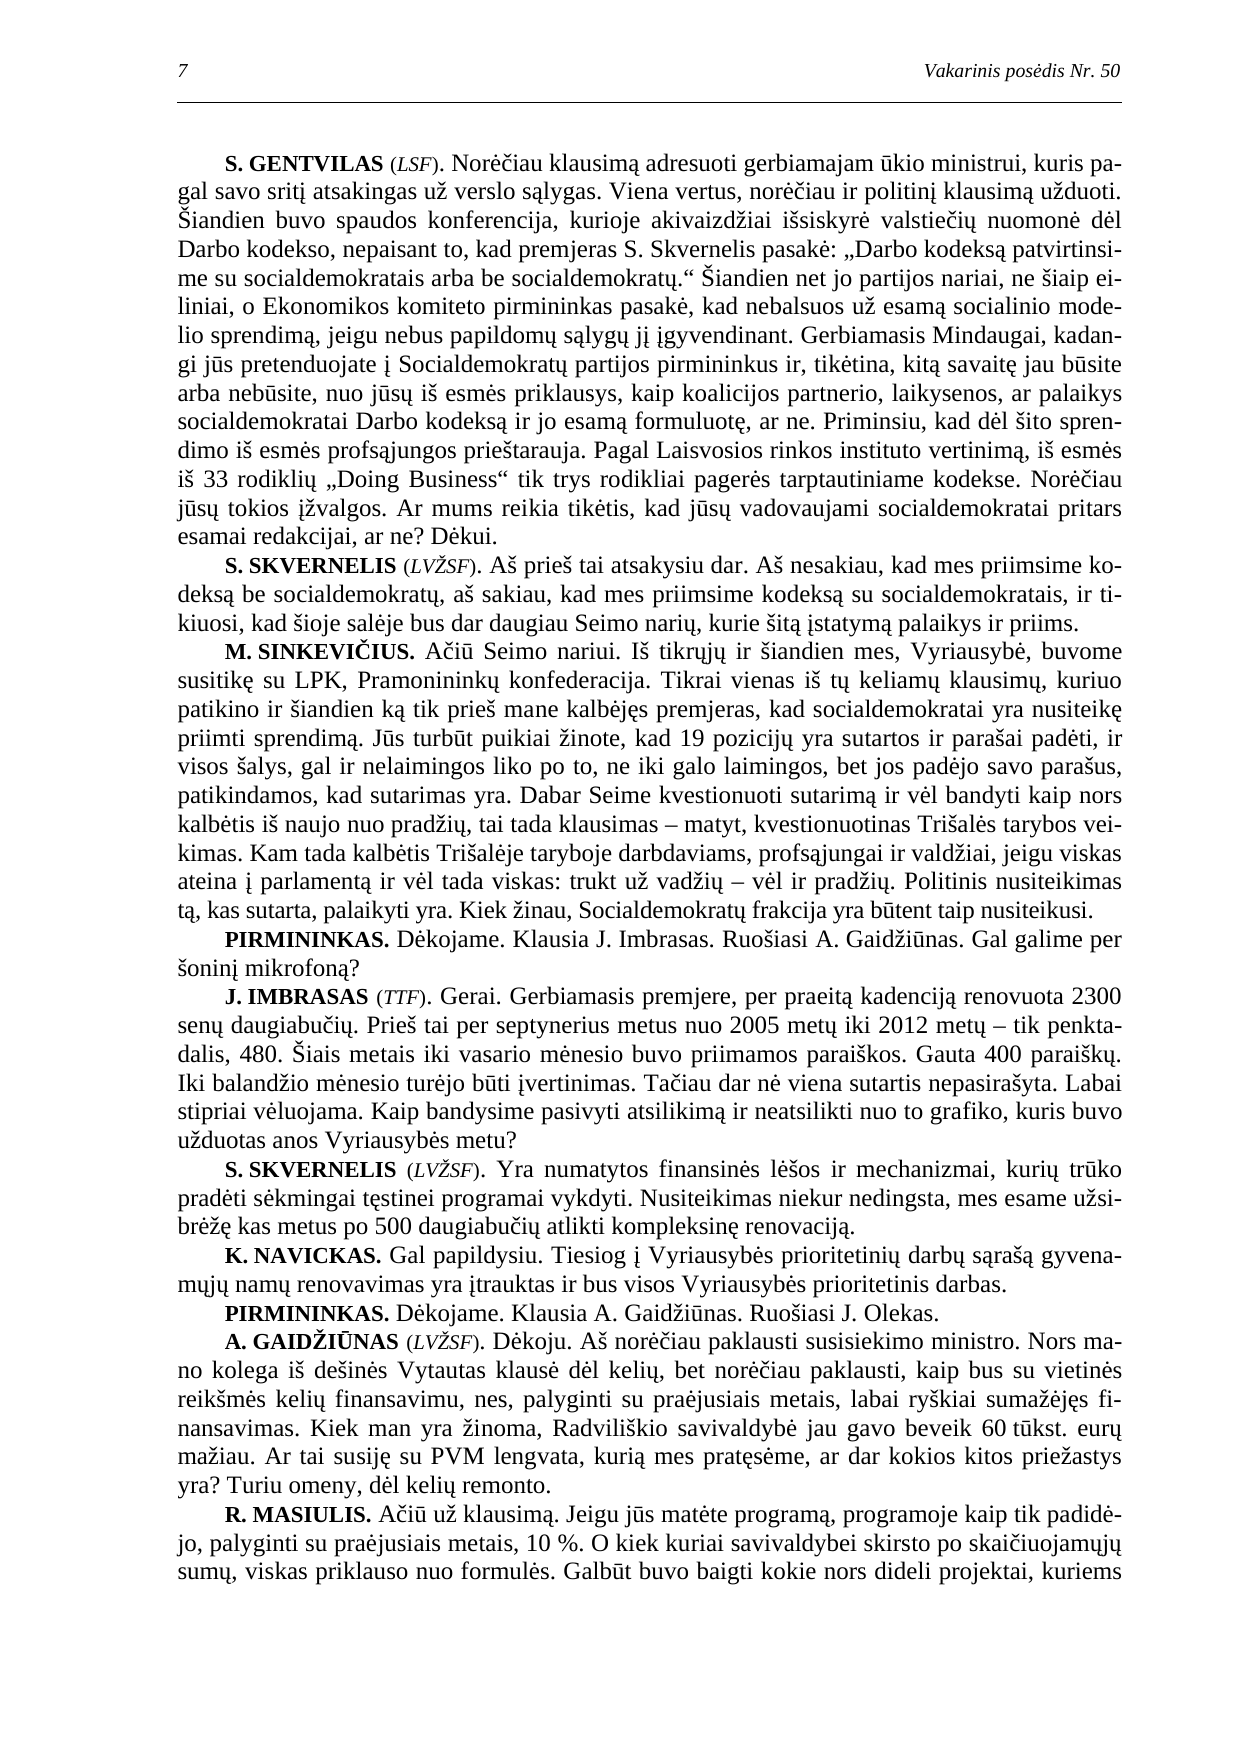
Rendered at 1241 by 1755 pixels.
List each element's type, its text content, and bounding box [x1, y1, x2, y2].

text R. MASIULIS. Ačiū už klau­si­mą. Jei­gu jūs ma­tė­te pro­gra­mą, pro­gra­mo­je kaip tik pa­di­dė­jo, pa­ly­gin­ti su praė­ju­siais me­tais, 10 %. O kiek ku­riai sa­vi­val­dy­bei skirs­to po skai­čiuo­ja­mų­jų su­mų, vis­kas pri­klau­so nuo for­mu­lės. Gal­būt bu­vo baig­ti ko­kie nors di­de­li pro­jek­tai, ku­riems [177, 1499, 1122, 1585]
text S. GENTVILAS (LSF). No­rė­čiau klau­si­mą ad­re­suo­ti ger­bia­ma­jam ūkio mi­nist­rui, ku­ris pa­gal sa­vo sri­tį at­sa­kin­gas už ver­slo są­ly­gas. Vie­na ver­tus, no­rė­čiau ir po­li­ti­nį klau­si­mą už­duo­ti. Šian­dien bu­vo spau­dos kon­fe­ren­ci­ja, ku­rio­je aki­vaiz­džiai iš­si­sky­rė vals­tie­čių nuo­mo­nė dėl Dar­bo ko­dek­so, ne­pai­sant to, kad prem­je­ras S. Skver­ne­lis pa­sa­kė: „Dar­bo ko­dek­są pa­tvir­tin­si­me su so­cial­de­mok­ra­tais ar­ba be so­cial­de­mok­ra­tų.“ Šian­dien net jo par­ti­jos na­riai, ne šiaip ei­li­niai, o Eko­no­mi­kos ko­mi­te­to pir­mi­nin­kas pa­sa­kė, kad ne­bal­suos už esa­mą so­cia­li­nio mo­de­lio spren­di­mą, jei­gu ne­bus pa­pil­do­mų są­ly­gų jį įgy­ven­di­nant. Ger­bia­ma­sis Min­dau­gai, ka­dan­gi jūs pre­ten­duo­ja­te į So­cial­de­mok­ra­tų par­ti­jos pir­mi­nin­kus ir, ti­kė­ti­na, ki­tą sa­vai­tę jau bū­si­te ar­ba ne­bū­si­te, nuo jū­sų iš es­mės pri­klau­sys, kaip ko­a­li­ci­jos part­ne­rio, lai­ky­se­nos, ar pa­lai­kys so­cial­de­mok­ra­tai Dar­bo ko­dek­są ir jo esa­mą for­mu­luo­tę, ar ne. Pri­min­siu, kad dėl ši­to spren­di­mo iš es­mės prof­są­jun­gos prieš­ta­rau­ja. Pa­gal Lais­vo­sios rin­kos ins­ti­tu­to ver­ti­ni­mą, iš es­mės iš 33 ro­dik­lių „Doing Bu­si­ness“ tik trys ro­dik­liai pa­ge­rės tarp­tau­ti­nia­me ko­dek­se. No­rė­čiau jū­sų to­kios įžval­gos. Ar mums rei­kia ti­kė­tis, kad jū­sų va­do­vau­ja­mi so­cial­de­mok­ra­tai pri­tars esa­mai re­dak­ci­jai, ar ne? Dė­kui. [177, 148, 1122, 550]
text PIRMININKAS. Dė­ko­ja­me. Klau­sia A. Gai­džiū­nas. Ruo­šia­si J. Ole­kas. [177, 1298, 1122, 1326]
text M. SINKEVIČIUS. Ačiū Sei­mo na­riui. Iš tik­rų­jų ir šian­dien mes, Vy­riau­sy­bė, bu­vo­me su­si­ti­kę su LPK, Pra­mo­ni­nin­kų kon­fe­de­ra­ci­ja. Tik­rai vie­nas iš tų ke­lia­mų klau­si­mų, ku­riuo pa­ti­ki­no ir šian­dien ką tik prieš ma­ne kal­bė­jęs prem­je­ras, kad so­cial­de­mok­ra­tai yra nu­si­tei­kę pri­im­ti spren­di­mą. Jūs tur­būt pui­kiai ži­no­te, kad 19 po­zi­ci­jų yra su­tar­tos ir pa­ra­šai pa­dė­ti, ir vi­sos ša­lys, gal ir ne­lai­min­gos li­ko po to, ne iki ga­lo lai­min­gos, bet jos pa­dė­jo sa­vo pa­ra­šus, pa­ti­kin­da­mos, kad su­ta­ri­mas yra. Da­bar Sei­me kves­tio­nuo­ti su­ta­ri­mą ir vėl ban­dy­ti kaip nors kal­bė­tis iš nau­jo nuo pra­džių, tai ta­da klau­si­mas – ma­tyt, kves­tio­nuo­ti­nas Tri­ša­lės ta­ry­bos vei­ki­mas. Kam ta­da kal­bė­tis Tri­ša­lė­je ta­ry­bo­je darb­da­viams, prof­są­jun­gai ir val­džiai, jei­gu vis­kas at­ei­na į par­la­men­tą ir vėl ta­da vis­kas: trukt už va­džių – vėl ir pra­džių. Po­li­ti­nis nu­si­tei­ki­mas tą, kas su­tar­ta, pa­lai­ky­ti yra. Kiek ži­nau, So­cial­de­mok­ra­tų frak­ci­ja yra bū­tent taip nu­si­tei­ku­si. [177, 636, 1122, 924]
text S. SKVERNELIS (LVŽSF). Yra nu­ma­ty­tos fi­nan­si­nės lė­šos ir me­cha­niz­mai, ku­rių trū­ko pra­dė­ti sėk­min­gai tęs­ti­nei pro­gra­mai vyk­dy­ti. Nu­si­tei­ki­mas nie­kur ne­dings­ta, mes esa­me už­si­brė­žę kas me­tus po 500 dau­gia­bu­čių at­lik­ti kom­plek­si­nę re­no­va­ci­ją. [177, 1154, 1122, 1240]
text A. GAIDŽIŪNAS (LVŽSF). Dė­ko­ju. Aš no­rė­čiau pa­klaus­ti su­si­sie­ki­mo mi­nist­ro. Nors ma­no ko­le­ga iš de­ši­nės Vy­tau­tas klau­sė dėl ke­lių, bet no­rė­čiau pa­klaus­ti, kaip bus su vie­ti­nės reikš­mės ke­lių fi­nan­sa­vi­mu, nes, pa­ly­gin­ti su pra­ė­ju­siais me­tais, la­bai ryš­kiai su­ma­žė­jęs fi­nan­sa­vi­mas. Kiek man yra ži­no­ma, Rad­vi­liš­kio sa­vi­val­dy­bė jau ga­vo be­veik 60 tūkst. eu­rų ma­žiau. Ar tai su­si­ję su PVM leng­va­ta, ku­rią mes pra­tę­sė­me, ar dar ko­kios ki­tos prie­žas­tys yra? Tu­riu ome­ny, dėl ke­lių re­mon­to. [177, 1326, 1122, 1499]
text S. SKVERNELIS (LVŽSF). Aš prieš tai at­sa­ky­siu dar. Aš ne­sa­kiau, kad mes pri­im­si­me ko­dek­są be so­cial­de­mok­ra­tų, aš sa­kiau, kad mes pri­im­si­me ko­dek­są su so­cial­de­mok­ra­tais, ir ti­kiuo­si, kad šio­je sa­lė­je bus dar dau­giau Sei­mo na­rių, ku­rie ši­tą įsta­ty­mą pa­lai­kys ir pri­ims. [177, 550, 1122, 636]
text K. NAVICKAS. Gal pa­pil­dy­siu. Tie­siog į Vy­riau­sy­bės pri­ori­te­ti­nių dar­bų są­ra­šą gy­ve­na­mų­jų na­mų re­no­va­vi­mas yra įtrauk­tas ir bus vi­sos Vy­riau­sy­bės pri­ori­te­ti­nis dar­bas. [177, 1240, 1122, 1298]
text J. IMBRASAS (TTF). Ge­rai. Ger­bia­ma­sis prem­je­re, per pra­ei­tą ka­den­ci­ją re­no­vuo­ta 2300 se­nų dau­gia­bu­čių. Prieš tai per sep­ty­ne­rius me­tus nuo 2005 me­tų iki 2012 me­tų – tik penk­ta­da­lis, 480. Šiais me­tais iki va­sa­rio mė­ne­sio bu­vo pri­ima­mos pa­raiš­kos. Gau­ta 400 pa­raiš­kų. Iki ba­lan­džio mė­ne­sio tu­rė­jo bū­ti įver­ti­ni­mas. Ta­čiau dar nė vie­na su­tar­tis ne­pa­si­ra­šy­ta. La­bai stip­riai vė­luo­ja­ma. Kaip ban­dy­si­me pa­si­vy­ti at­si­li­ki­mą ir ne­at­si­lik­ti nuo to gra­fi­ko, ku­ris bu­vo už­duo­tas anos Vy­riau­sy­bės me­tu? [177, 981, 1122, 1154]
text PIRMININKAS. Dė­ko­ja­me. Klau­sia J. Imb­ra­sas. Ruo­šia­si A. Gai­džiū­nas. Gal ga­li­me per šo­ni­nį mik­ro­fo­ną? [177, 924, 1122, 981]
